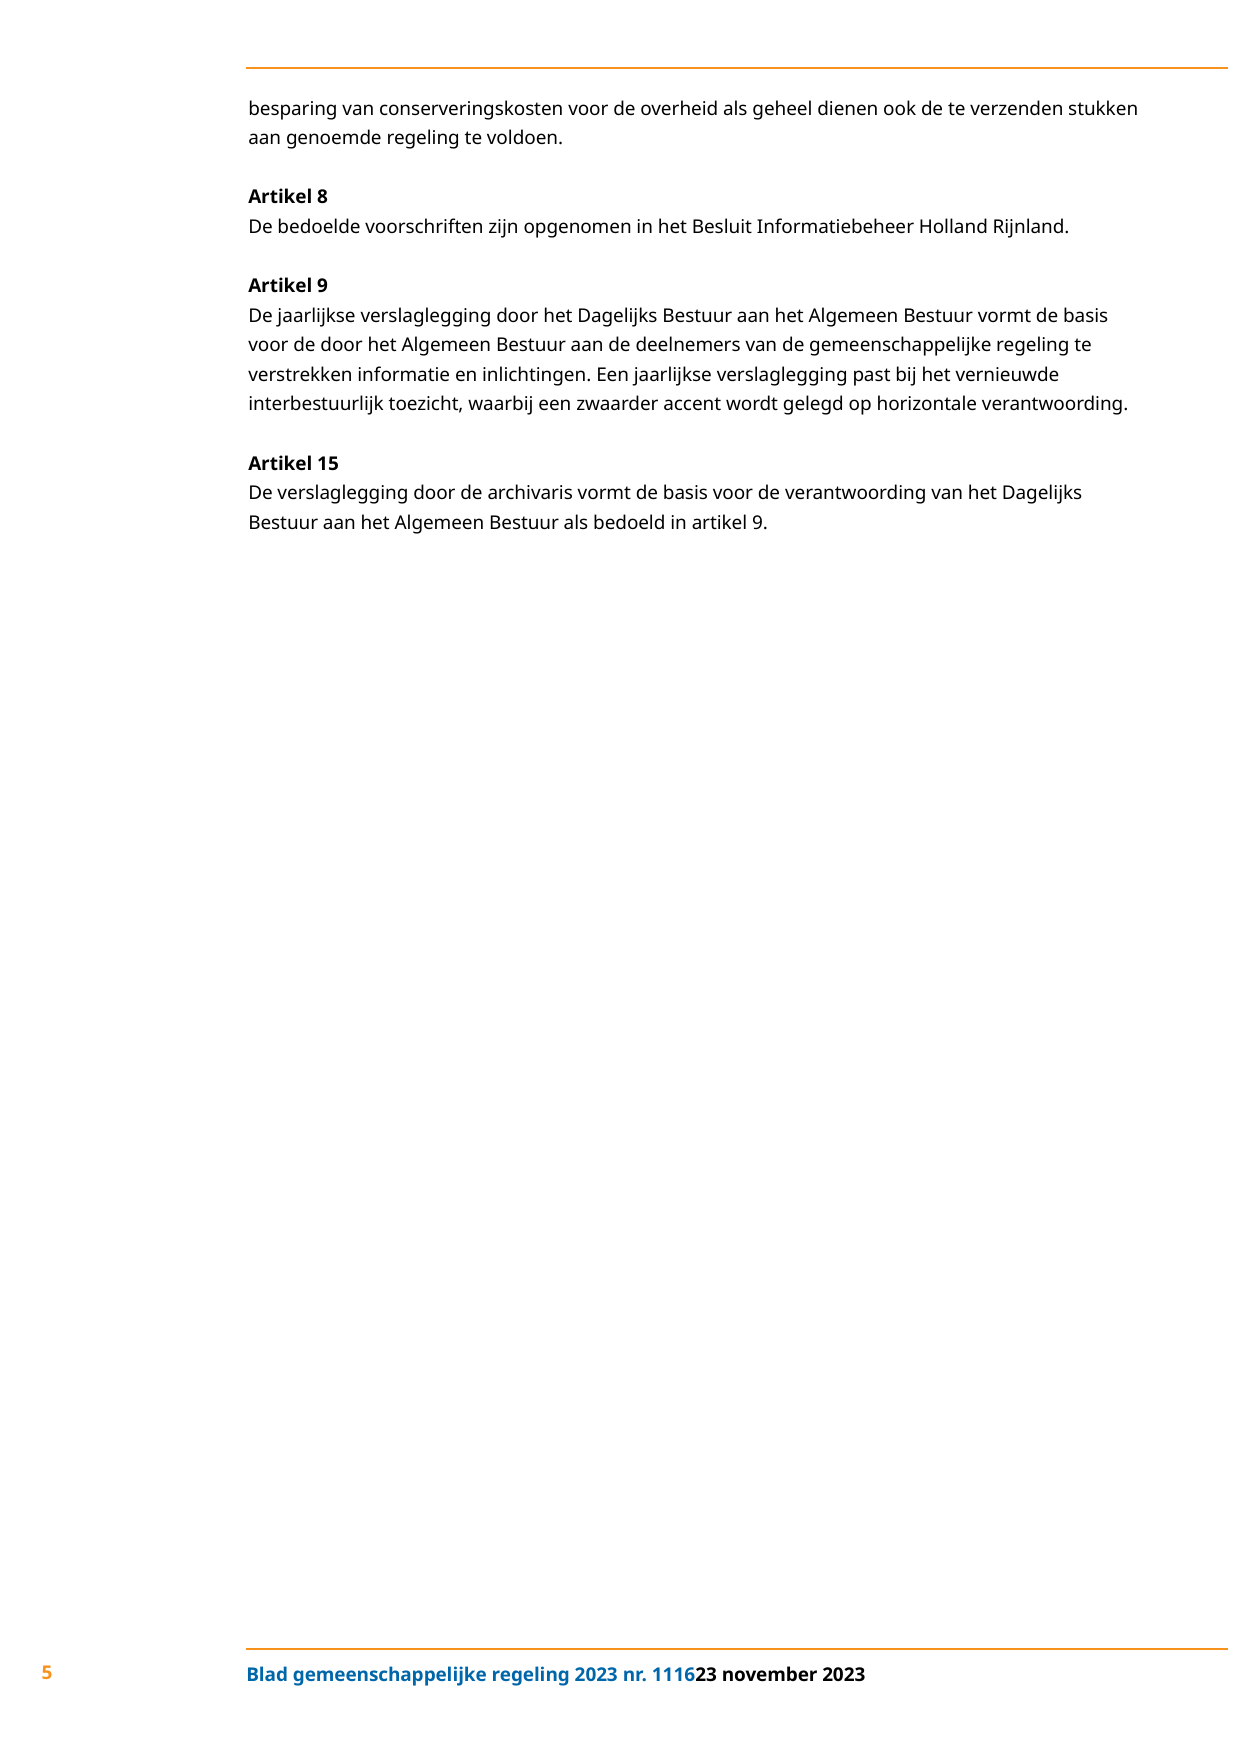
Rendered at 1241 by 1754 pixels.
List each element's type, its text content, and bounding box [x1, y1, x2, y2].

text De jaarlijkse verslaglegging door het Dagelijks Bestuur aan het Algemeen Bestuur vormt de basis voor de door het Algemeen Bestuur aan de deelnemers van de gemeenschappelijke regeling te verstrekken informatie en inlichtingen. Een jaarlijkse verslaglegging past bij het vernieuwde interbestuurlijk toezicht, waarbij een zwaarder accent wordt gelegd op horizontale verantwoording. [248, 302, 1152, 416]
text De verslaglegging door de archivaris vormt de basis voor de verantwoording van het Dagelijks Bestuur aan het Algemeen Bestuur als bedoeld in artikel 9. [248, 479, 1152, 535]
text besparing van conserveringskosten voor de overheid als geheel dienen ook de te verzenden stukken aan genoemde regeling te voldoen. [248, 95, 1152, 150]
text Artikel 9 [248, 272, 1152, 298]
text Artikel 15 [248, 450, 1152, 476]
text De bedoelde voorschriften zijn opgenomen in het Besluit Informatiebeheer Holland Rijnland. [248, 213, 1152, 239]
picture [41, 47, 231, 172]
text Artikel 8 [248, 183, 1152, 209]
